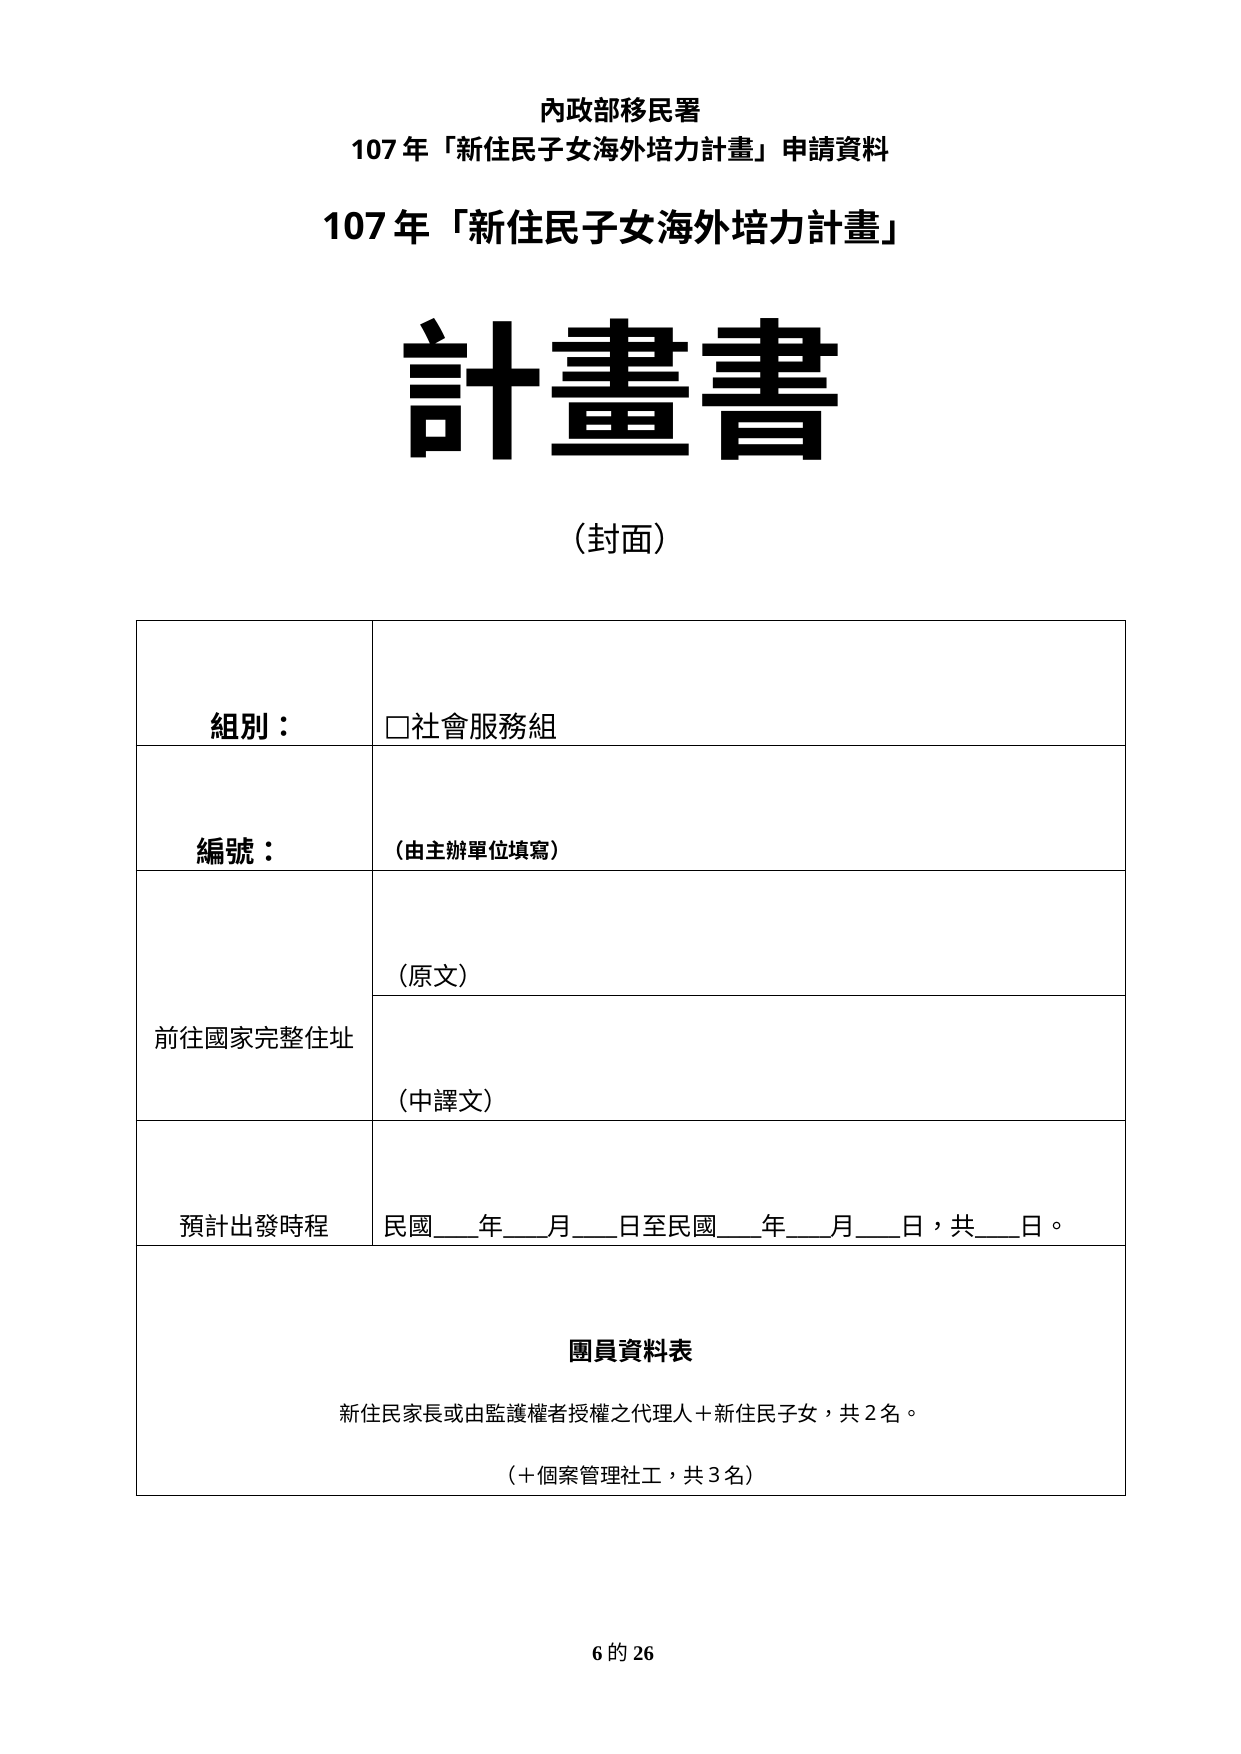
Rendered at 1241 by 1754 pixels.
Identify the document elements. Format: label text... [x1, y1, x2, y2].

table_cell 團員資料表 新住民家長或由監護權者授權之代理人＋新住民子女，共2名。 （＋個案管理社工，共3名） [137, 1246, 1125, 1495]
table_cell [1126, 745, 1205, 870]
table_cell [1126, 1120, 1205, 1245]
table_cell [19, 745, 136, 870]
text 計畫書 [136, 245, 1104, 495]
table_cell [19, 1120, 136, 1245]
table_cell [19, 995, 136, 1120]
table_cell [19, 870, 136, 995]
table_header □社會服務組 [373, 621, 1125, 745]
table_header [1126, 620, 1205, 745]
table_cell （中譯文） [373, 996, 1125, 1120]
text 107年「新住民子女海外培力計畫」 [136, 183, 1104, 245]
table_cell [19, 1245, 136, 1495]
table_cell 編號： [137, 746, 372, 870]
table_header 組別： [137, 621, 372, 745]
text （封面） [136, 495, 1104, 558]
table_cell [1126, 1245, 1205, 1495]
table_cell （由主辦單位填寫） [373, 746, 1125, 870]
table_cell [1126, 870, 1205, 995]
table_header [19, 620, 136, 745]
table_cell 前往國家完整住址 [137, 871, 372, 1120]
table_cell 預計出發時程 [137, 1121, 372, 1245]
table_cell [1126, 995, 1205, 1120]
table_cell 民國____年____月____日至民國____年____月____日，共____日。 [373, 1121, 1125, 1245]
table_cell （原文） [373, 871, 1125, 995]
